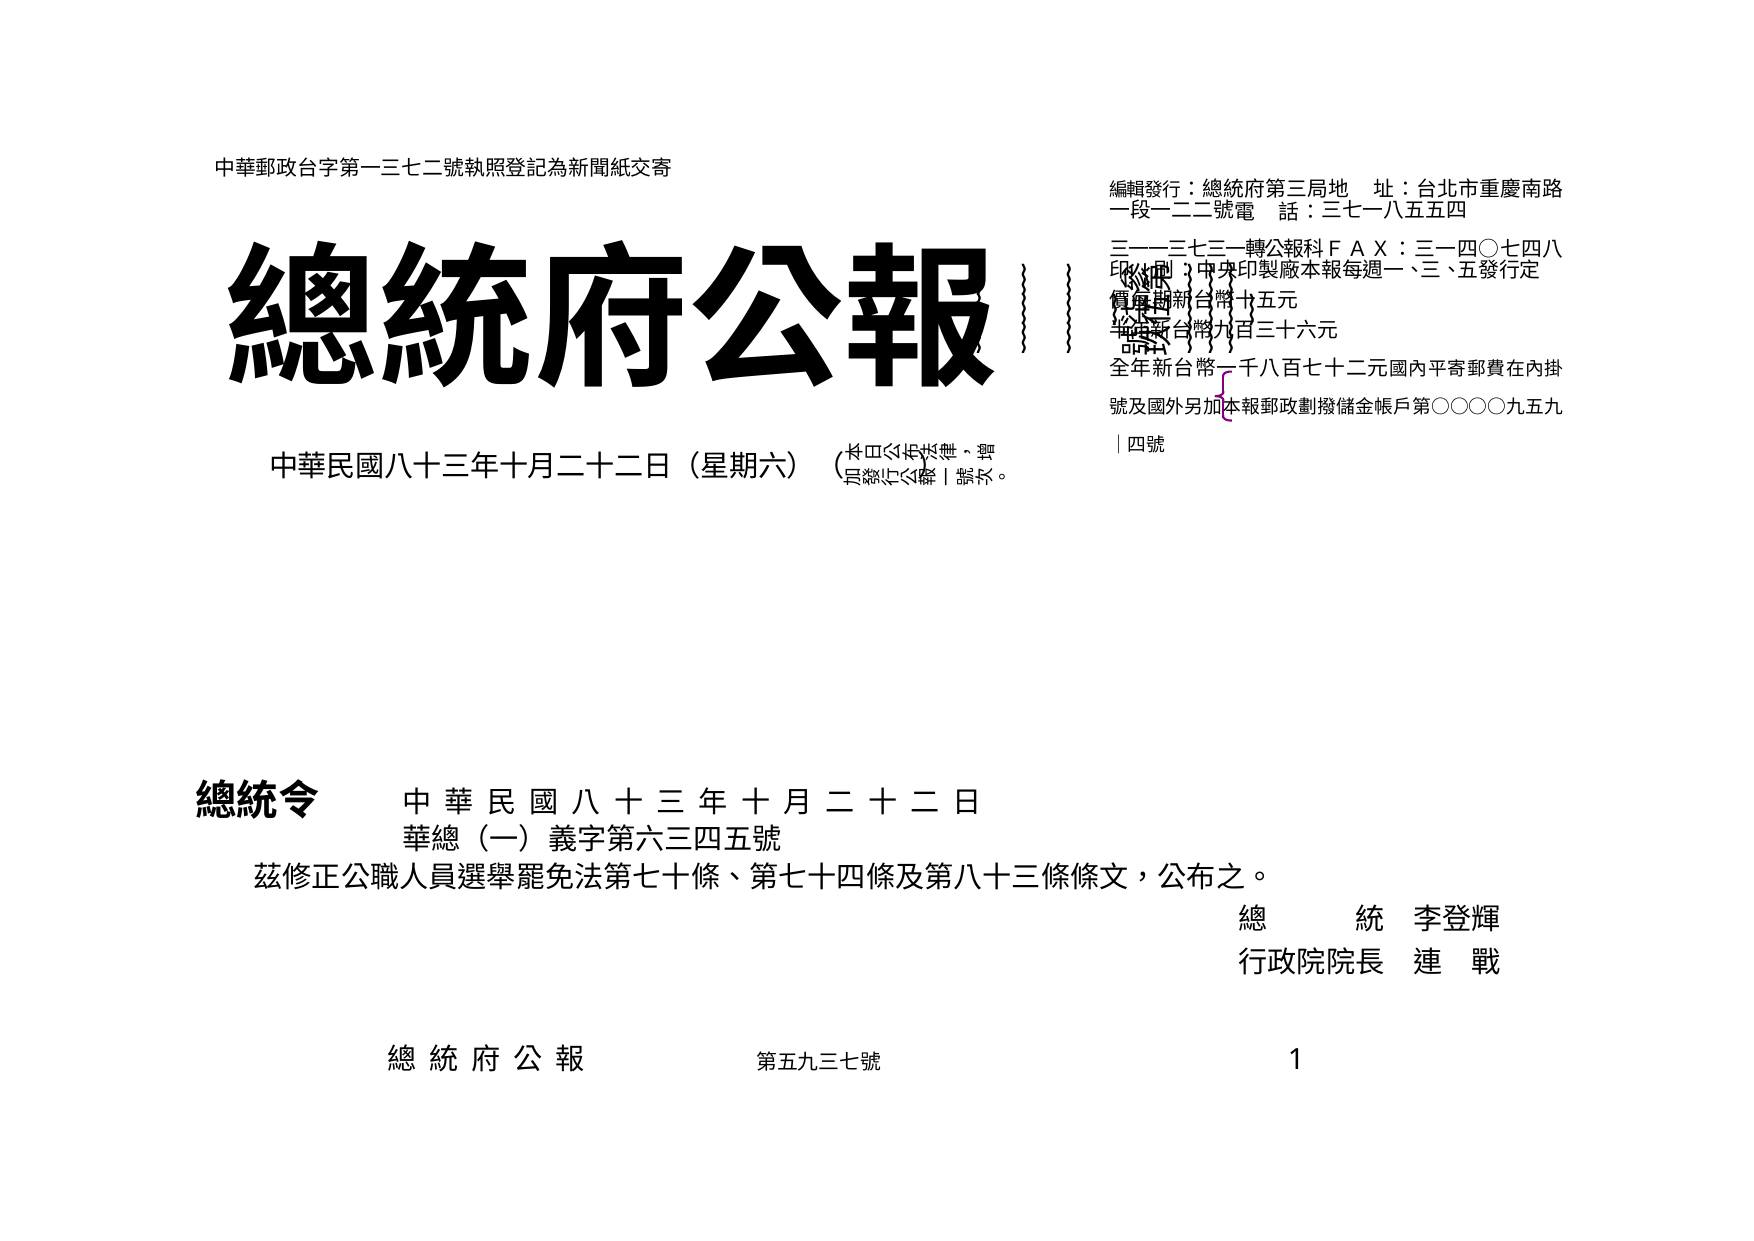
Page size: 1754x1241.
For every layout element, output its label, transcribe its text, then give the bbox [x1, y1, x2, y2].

text 茲修正公職人員選舉罷免法第七十條、第七十四條及第八十三條條文，公布之。 [195, 857, 1559, 894]
text 總 統 李登輝 [195, 899, 1501, 937]
table_header 總統令 [192, 502, 399, 857]
text 行政院院長 連 戰 [195, 942, 1501, 979]
table_header 中華民國八十三年十月二十二日 華總（一）義字第六三四五號 [399, 502, 986, 857]
